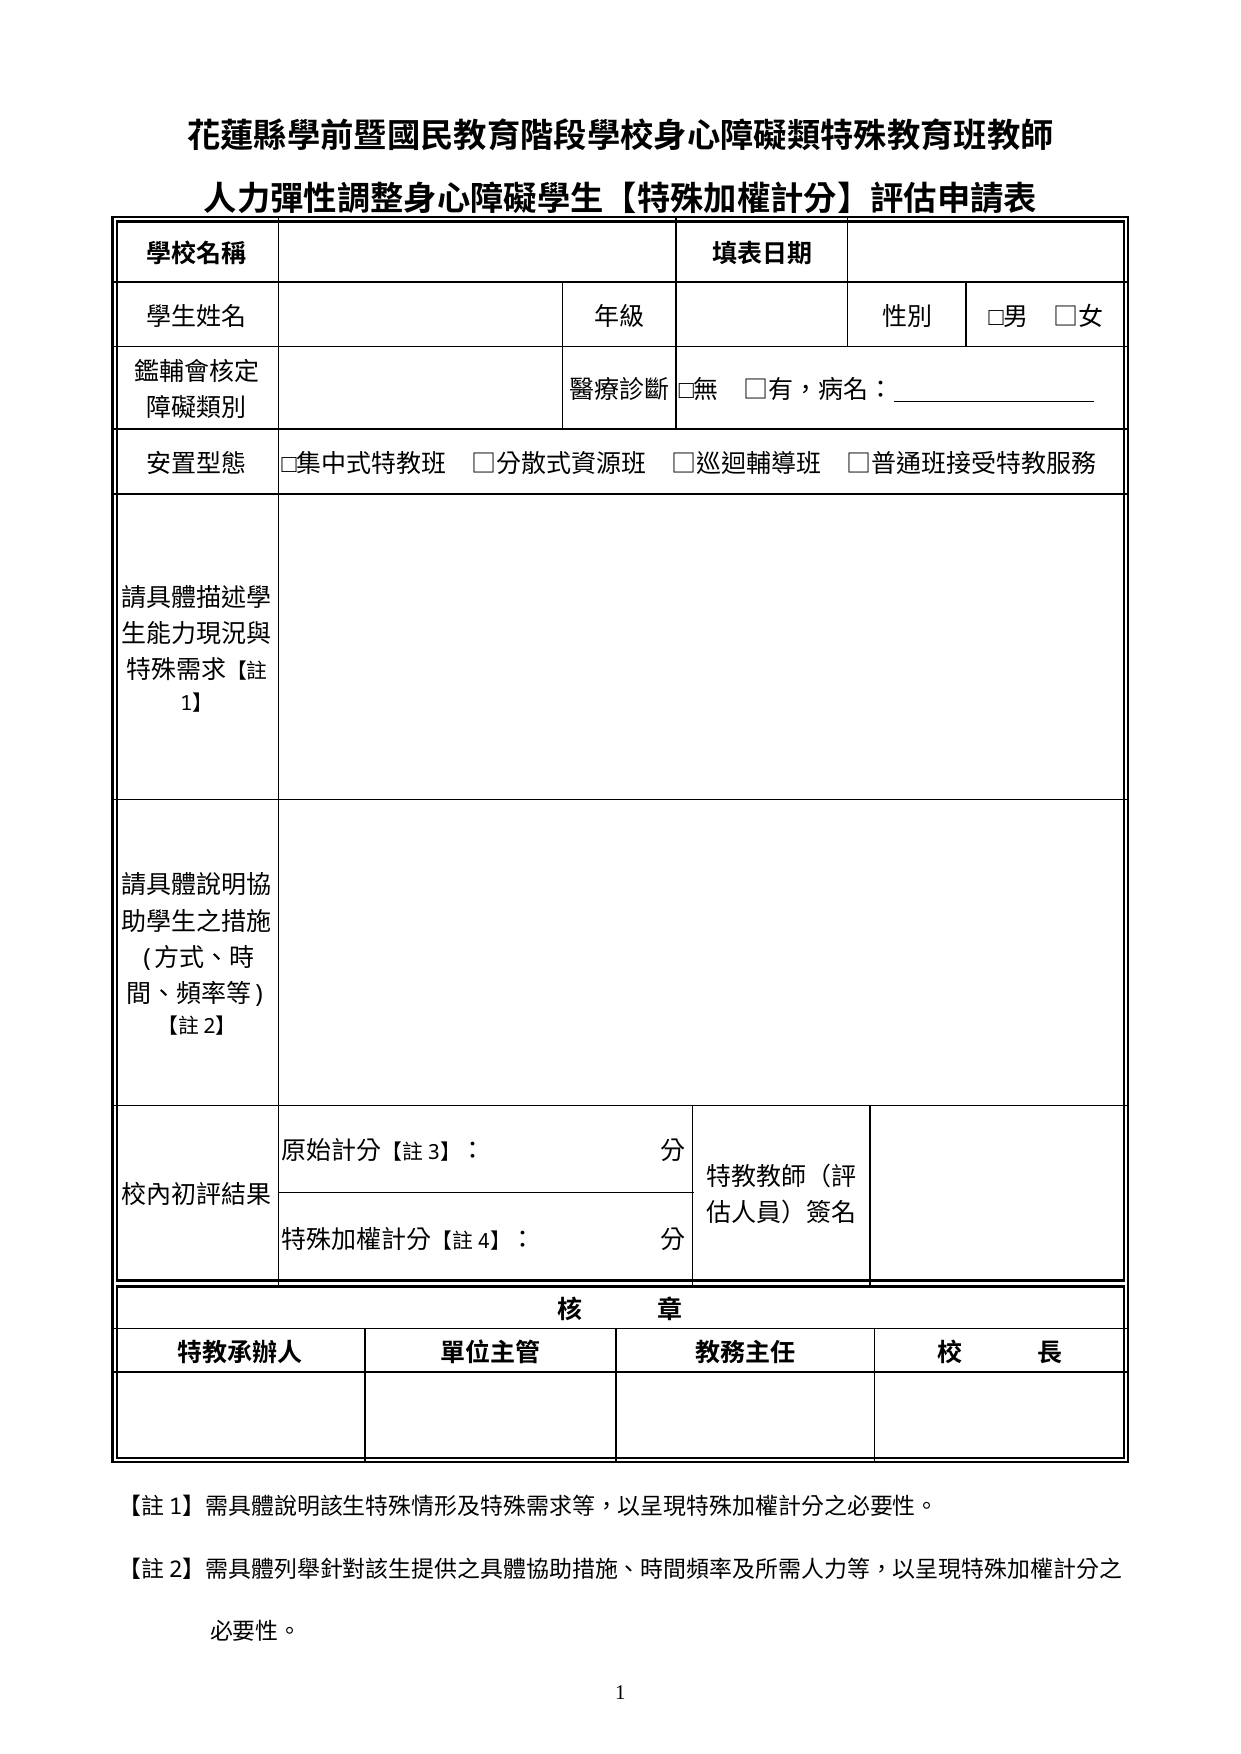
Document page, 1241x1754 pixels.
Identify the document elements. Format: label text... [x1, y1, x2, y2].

table_cell [279, 800, 1123, 1104]
table_cell [118, 1373, 364, 1457]
table_header 學校名稱 [118, 223, 278, 281]
table_cell 校 長 [875, 1329, 1123, 1371]
table_cell 校內初評結果 [118, 1106, 278, 1279]
table_cell 安置型態 [118, 430, 278, 493]
text 人力彈性調整身心障礙學生【特殊加權計分】評估申請表 [118, 154, 1122, 216]
table_cell 年級 [563, 283, 675, 346]
table_cell [875, 1373, 1123, 1457]
table_cell [279, 283, 562, 346]
table_header [848, 223, 1123, 281]
table_cell [366, 1373, 615, 1457]
text 花蓮縣學前暨國民教育階段學校身心障礙類特殊教育班教師 [118, 91, 1122, 154]
table_cell 教務主任 [617, 1329, 874, 1371]
table_cell [617, 1373, 874, 1457]
table_cell 原始計分【註3】： 分 [279, 1106, 692, 1192]
table_cell 特教承辦人 [118, 1329, 364, 1371]
table_cell □男 □女 [967, 283, 1123, 346]
table_cell 單位主管 [366, 1329, 615, 1371]
table_cell 特教教師（評估人員）簽名 [693, 1106, 869, 1279]
table_cell [871, 1106, 1123, 1279]
table_cell 特殊加權計分【註4】： 分 [279, 1193, 692, 1279]
table_cell [279, 495, 1123, 799]
table_cell 請具體說明協助學生之措施(方式、時間、頻率等)【註2】 [118, 800, 278, 1104]
table_cell [871, 1279, 1126, 1328]
text 【註1】需具體說明該生特殊情形及特殊需求等，以呈現特殊加權計分之必要性。 [118, 1463, 1122, 1526]
table_cell 核 章 [118, 1288, 1123, 1328]
table_header [279, 223, 675, 281]
table_cell 醫療診斷 [563, 347, 675, 428]
table_cell □集中式特教班 □分散式資源班 □巡迴輔導班 □普通班接受特教服務 [279, 430, 1123, 493]
table_cell 性別 [848, 283, 965, 346]
text 【註2】需具體列舉針對該生提供之具體協助措施、時間頻率及所需人力等，以呈現特殊加權計分之必要性。 [118, 1526, 1122, 1651]
table_header 填表日期 [677, 223, 847, 281]
table_cell 鑑輔會核定 障礙類別 [118, 347, 278, 428]
table_cell □無 □有，病名： [677, 347, 1123, 428]
table_cell 學生姓名 [118, 283, 278, 346]
table_cell [279, 347, 562, 428]
table_cell 請具體描述學生能力現況與特殊需求【註1】 [118, 495, 278, 799]
table_cell [677, 283, 847, 346]
table_cell [115, 1280, 278, 1285]
